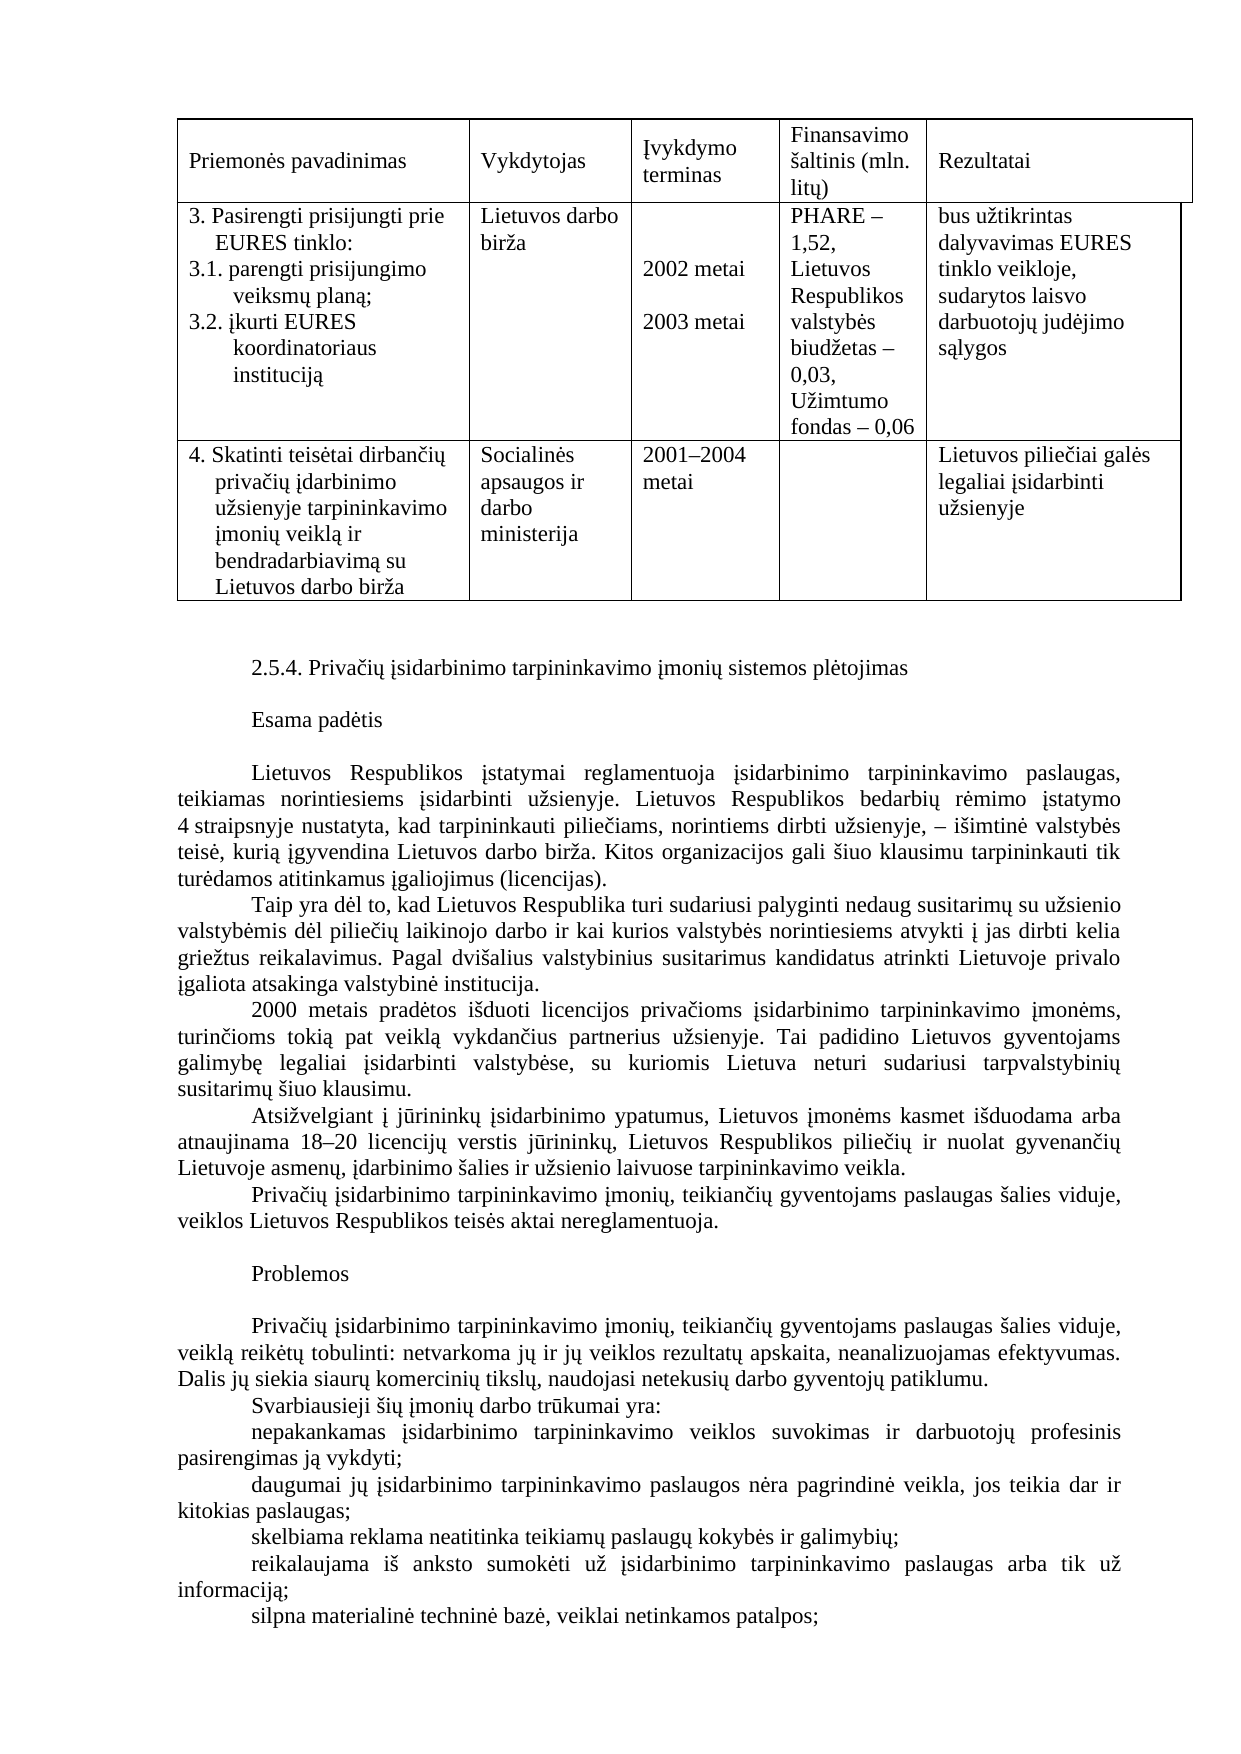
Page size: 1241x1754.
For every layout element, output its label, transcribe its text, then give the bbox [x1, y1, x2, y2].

list daugumai jų įsidarbinimo tarpininkavimo paslaugos nėra pagrindinė veikla, jos teikia dar ir kitokias paslaugas; [177, 1471, 1122, 1523]
table_cell Lietuvos darbo birža [470, 203, 631, 440]
table_cell [780, 441, 926, 599]
text Svarbiausieji šių įmonių darbo trūkumai yra: [177, 1392, 1122, 1418]
list silpna materialinė techninė bazė, veiklai netinkamos patalpos; [177, 1602, 1122, 1629]
table_cell [1182, 203, 1192, 440]
text Privačių įsidarbinimo tarpininkavimo įmonių, teikiančių gyventojams paslaugas šalies viduje, veiklą reikėtų tobulinti: netvarkoma jų ir jų veiklos rezultatų apskaita, neanalizuojamas efektyvumas. Dalis jų siekia siaurų komercinių tikslų, naudojasi netekusių darbo gyventojų patiklumu. [177, 1313, 1122, 1392]
list nepakankamas įsidarbinimo tarpininkavimo veiklos suvokimas ir darbuotojų profesinis pasirengimas ją vykdyti; [177, 1418, 1122, 1471]
table_header Priemonės pavadinimas [178, 120, 469, 202]
table_cell Socialinės apsaugos ir darbo ministerija [470, 441, 631, 599]
text 2000 metais pradėtos išduoti licencijos privačioms įsidarbinimo tarpininkavimo įmonėms, turinčioms tokią pat veiklą vykdančius partnerius užsienyje. Tai padidino Lietuvos gyventojams galimybę legaliai įsidarbinti valstybėse, su kuriomis Lietuva neturi sudariusi tarpvalstybinių susitarimų šiuo klausimu. [177, 996, 1122, 1102]
text Lietuvos Respublikos įstatymai reglamentuoja įsidarbinimo tarpininkavimo paslaugas, teikiamas norintiesiems įsidarbinti užsienyje. Lietuvos Respublikos bedarbių rėmimo įstatymo 4 straipsnyje nustatyta, kad tarpininkauti piliečiams, norintiems dirbti užsienyje, – išimtinė valstybės teisė, kurią įgyvendina Lietuvos darbo birža. Kitos organizacijos gali šiuo klausimu tarpininkauti tik turėdamos atitinkamus įgaliojimus (licencijas). [177, 759, 1122, 891]
table_cell PHARE – 1,52, Lietuvos Respublikos valstybės biudžetas – 0,03, Užimtumo fondas – 0,06 [780, 203, 926, 440]
text Privačių įsidarbinimo tarpininkavimo įmonių, teikiančių gyventojams paslaugas šalies viduje, veiklos Lietuvos Respublikos teisės aktai nereglamentuoja. [177, 1181, 1122, 1233]
table_cell bus užtikrintas dalyvavimas EURES tinklo veikloje, sudarytos laisvo darbuotojų judėjimo sąlygos [927, 203, 1180, 440]
list skelbiama reklama neatitinka teikiamų paslaugų kokybės ir galimybių; [177, 1523, 1122, 1550]
table_header Vykdytojas [470, 120, 631, 202]
text Taip yra dėl to, kad Lietuvos Respublika turi sudariusi palyginti nedaug susitarimų su užsienio valstybėmis dėl piliečių laikinojo darbo ir kai kurios valstybės norintiesiems atvykti į jas dirbti kelia griežtus reikalavimus. Pagal dvišalius valstybinius susitarimus kandidatus atrinkti Lietuvoje privalo įgaliota atsakinga valstybinė institucija. [177, 891, 1122, 996]
table_cell 4. Skatinti teisėtai dirbančių privačių įdarbinimo užsienyje tarpininkavimo įmonių veiklą ir bendradarbiavimą su Lietuvos darbo birža [178, 441, 469, 599]
table_cell 3. Pasirengti prisijungti prie EURES tinklo: 3.1. parengti prisijungimo veiksmų planą; 3.2. įkurti EURES koordinatoriaus instituciją [178, 203, 469, 440]
list reikalaujama iš anksto sumokėti už įsidarbinimo tarpininkavimo paslaugas arba tik už informaciją; [177, 1550, 1122, 1602]
text Esama padėtis [177, 706, 1122, 733]
table_header Įvykdymo terminas [632, 120, 779, 202]
table_header Finansavimo šaltinis (mln. litų) [780, 120, 926, 202]
text Atsižvelgiant į jūrininkų įsidarbinimo ypatumus, Lietuvos įmonėms kasmet išduodama arba atnaujinama 18–20 licencijų verstis jūrininkų, Lietuvos Respublikos piliečių ir nuolat gyvenančių Lietuvoje asmenų, įdarbinimo šalies ir užsienio laivuose tarpininkavimo veikla. [177, 1102, 1122, 1181]
text Problemos [177, 1260, 1122, 1286]
text 2.5.4. Privačių įsidarbinimo tarpininkavimo įmonių sistemos plėtojimas [177, 654, 1122, 680]
table_cell Lietuvos piliečiai galės legaliai įsidarbinti užsienyje [927, 441, 1180, 599]
table_cell 2002 metai 2003 metai [632, 203, 779, 440]
table_cell [1182, 440, 1192, 599]
table_cell 2001–2004 metai [632, 441, 779, 599]
table_header Rezultatai [927, 120, 1192, 202]
